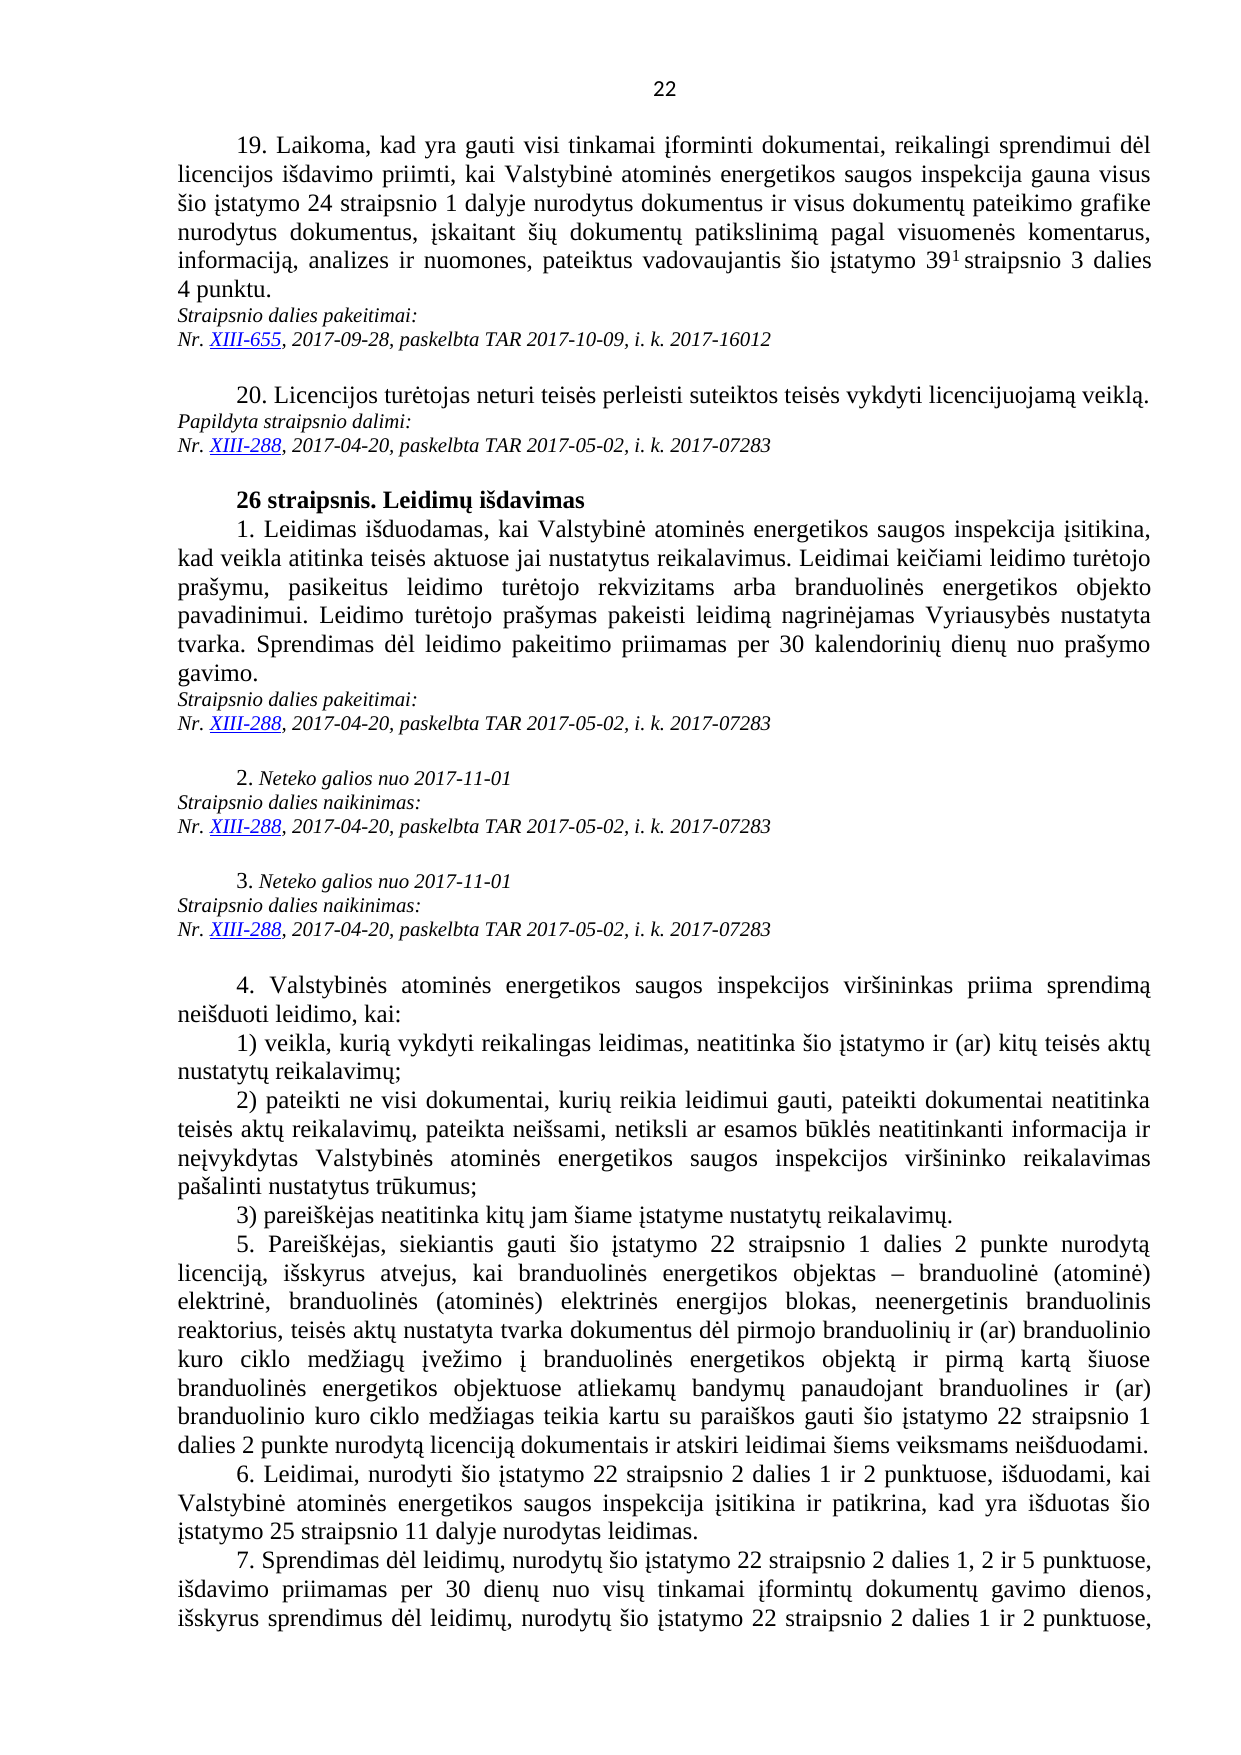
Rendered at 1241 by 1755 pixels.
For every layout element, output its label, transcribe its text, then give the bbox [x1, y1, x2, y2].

text Nr. XIII-288, 2017-04-20, paskelbta TAR 2017-05-02, i. k. 2017-07283 [177, 711, 1152, 735]
text 1. Leidimas išduodamas, kai Valstybinė atominės energetikos saugos inspekcija įsitikina, kad veikla atitinka teisės aktuose jai nustatytus reikalavimus. Leidimai keičiami leidimo turėtojo prašymu, pasikeitus leidimo turėtojo rekvizitams arba branduolinės energetikos objekto pavadinimui. Leidimo turėtojo prašymas pakeisti leidimą nagrinėjamas Vyriausybės nustatyta tvarka. Sprendimas dėl leidimo pakeitimo priimamas per 30 kalendorinių dienų nuo prašymo gavimo. [177, 514, 1152, 687]
text Nr. XIII-288, 2017-04-20, paskelbta TAR 2017-05-02, i. k. 2017-07283 [177, 814, 1152, 838]
text 3) pareiškėjas neatitinka kitų jam šiame įstatyme nustatytų reikalavimų. [177, 1200, 1152, 1229]
text Straipsnio dalies naikinimas: [177, 893, 1152, 917]
text Straipsnio dalies naikinimas: [177, 790, 1152, 814]
text 2) pateikti ne visi dokumentai, kurių reikia leidimui gauti, pateikti dokumentai neatitinka teisės aktų reikalavimų, pateikta neišsami, netiksli ar esamos būklės neatitinkanti informacija ir neįvykdytas Valstybinės atominės energetikos saugos inspekcijos viršininko reikalavimas pašalinti nustatytus trūkumus; [177, 1085, 1152, 1200]
text 7. Sprendimas dėl leidimų, nurodytų šio įstatymo 22 straipsnio 2 dalies 1, 2 ir 5 punktuose, išdavimo priimamas per 30 dienų nuo visų tinkamai įformintų dokumentų gavimo dienos, išskyrus sprendimus dėl leidimų, nurodytų šio įstatymo 22 straipsnio 2 dalies 1 ir 2 punktuose, [177, 1545, 1152, 1631]
text Nr. XIII-655, 2017-09-28, paskelbta TAR 2017-10-09, i. k. 2017-16012 [177, 327, 1152, 351]
text Straipsnio dalies pakeitimai: [177, 687, 1152, 711]
text 6. Leidimai, nurodyti šio įstatymo 22 straipsnio 2 dalies 1 ir 2 punktuose, išduodami, kai Valstybinė atominės energetikos saugos inspekcija įsitikina ir patikrina, kad yra išduotas šio įstatymo 25 straipsnio 11 dalyje nurodytas leidimas. [177, 1459, 1152, 1545]
text 4. Valstybinės atominės energetikos saugos inspekcijos viršininkas priima sprendimą neišduoti leidimo, kai: [177, 970, 1152, 1028]
text Nr. XIII-288, 2017-04-20, paskelbta TAR 2017-05-02, i. k. 2017-07283 [177, 433, 1152, 457]
text 26 straipsnis. Leidimų išdavimas [177, 486, 1152, 514]
text Papildyta straipsnio dalimi: [177, 409, 1152, 433]
text 20. Licencijos turėtojas neturi teisės perleisti suteiktos teisės vykdyti licencijuojamą veiklą. [177, 380, 1152, 409]
text 3. Neteko galios nuo 2017-11-01 [177, 867, 1152, 893]
text 2. Neteko galios nuo 2017-11-01 [177, 764, 1152, 790]
text 5. Pareiškėjas, siekiantis gauti šio įstatymo 22 straipsnio 1 dalies 2 punkte nurodytą licenciją, išskyrus atvejus, kai branduolinės energetikos objektas – branduolinė (atominė) elektrinė, branduolinės (atominės) elektrinės energijos blokas, neenergetinis branduolinis reaktorius, teisės aktų nustatyta tvarka dokumentus dėl pirmojo branduolinių ir (ar) branduolinio kuro ciklo medžiagų įvežimo į branduolinės energetikos objektą ir pirmą kartą šiuose branduolinės energetikos objektuose atliekamų bandymų panaudojant branduolines ir (ar) branduolinio kuro ciklo medžiagas teikia kartu su paraiškos gauti šio įstatymo 22 straipsnio 1 dalies 2 punkte nurodytą licenciją dokumentais ir atskiri leidimai šiems veiksmams neišduodami. [177, 1229, 1152, 1459]
text 1) veikla, kurią vykdyti reikalingas leidimas, neatitinka šio įstatymo ir (ar) kitų teisės aktų nustatytų reikalavimų; [177, 1028, 1152, 1085]
text Straipsnio dalies pakeitimai: [177, 303, 1152, 327]
text 19. Laikoma, kad yra gauti visi tinkamai įforminti dokumentai, reikalingi sprendimui dėl licencijos išdavimo priimti, kai Valstybinė atominės energetikos saugos inspekcija gauna visus šio įstatymo 24 straipsnio 1 dalyje nurodytus dokumentus ir visus dokumentų pateikimo grafike nurodytus dokumentus, įskaitant šių dokumentų patikslinimą pagal visuomenės komentarus, informaciją, analizes ir nuomones, pateiktus vadovaujantis šio įstatymo 391 straipsnio 3 dalies 4 punktu. [177, 131, 1152, 303]
text Nr. XIII-288, 2017-04-20, paskelbta TAR 2017-05-02, i. k. 2017-07283 [177, 917, 1152, 941]
